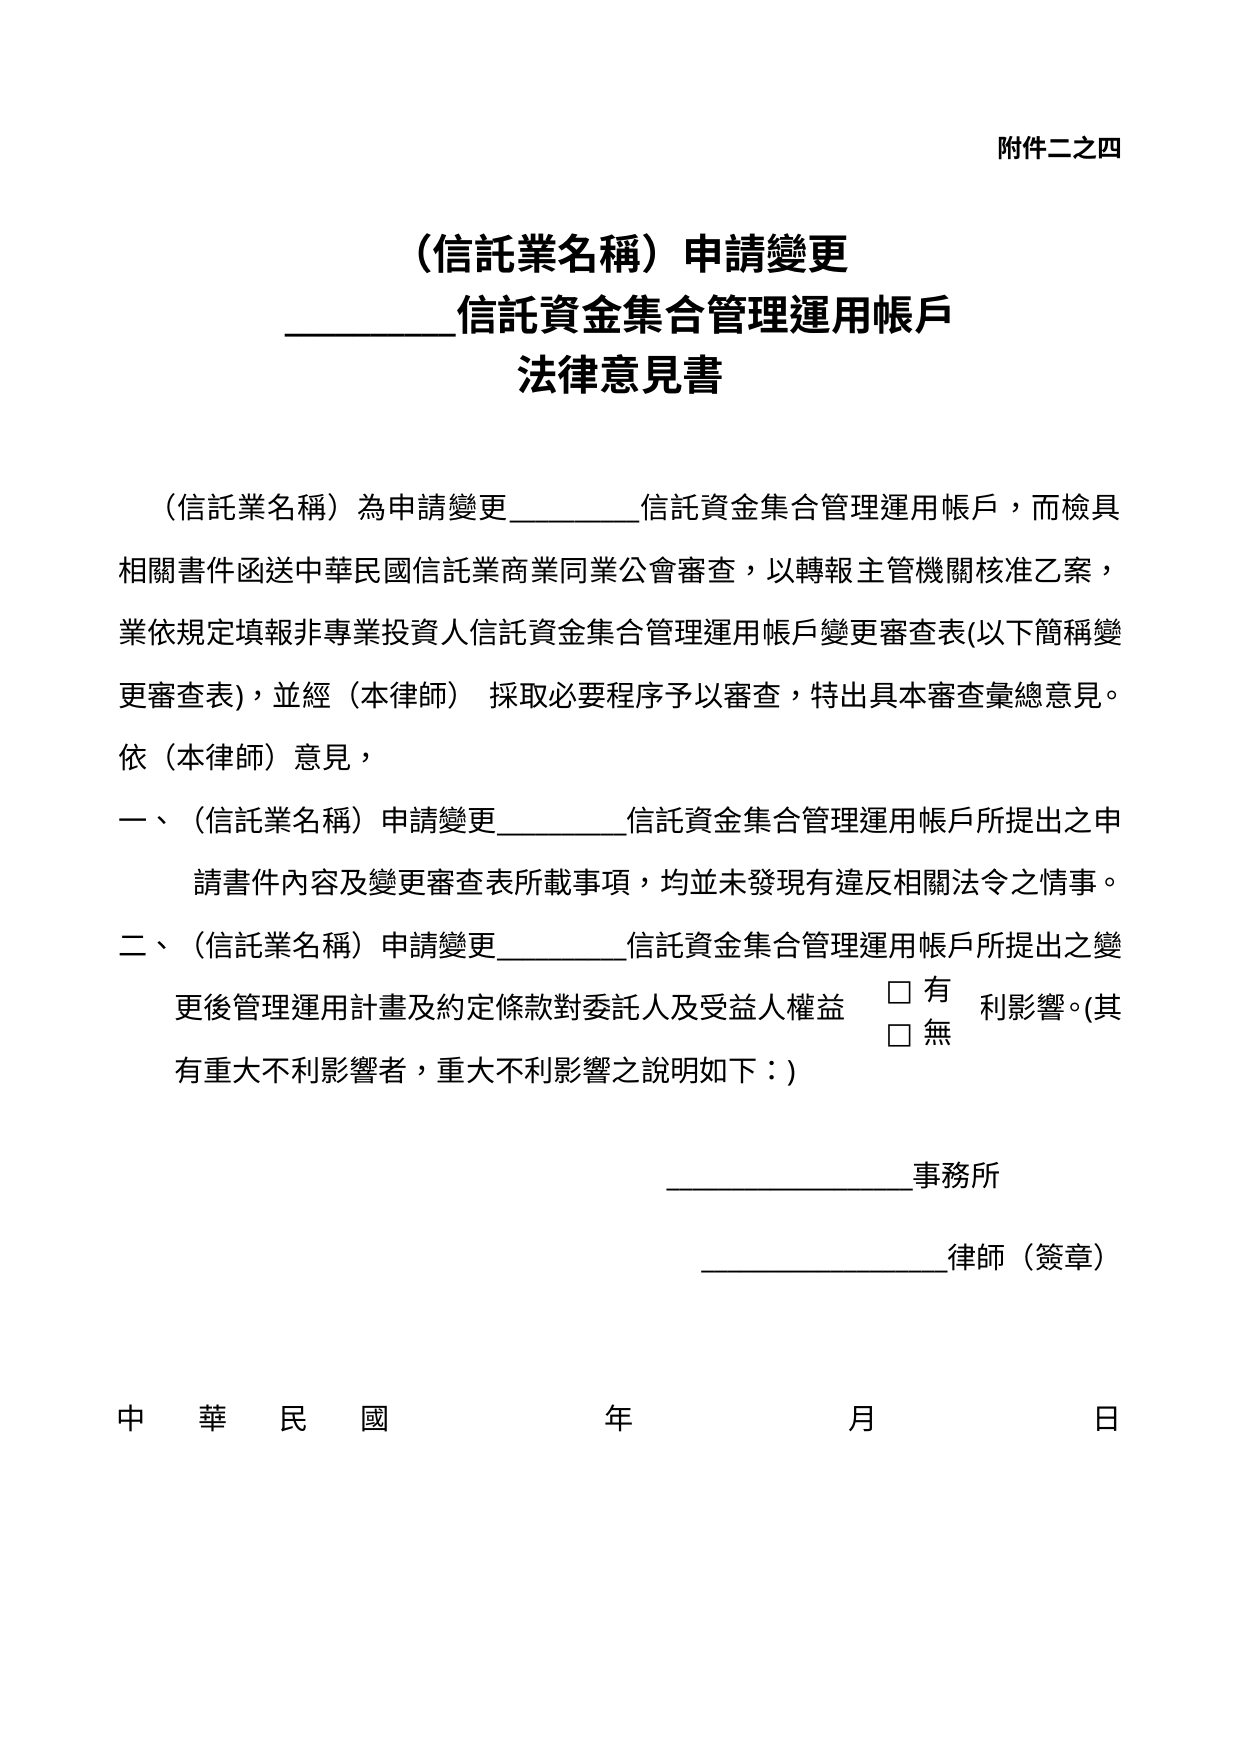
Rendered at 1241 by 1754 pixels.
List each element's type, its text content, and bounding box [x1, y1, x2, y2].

text 法律意見書 [118, 342, 1122, 402]
text 中華民國 年 月 日 [117, 1396, 1122, 1438]
text 一、（信託業名稱）申請變更__________信託資金集合管理運用帳戶所提出之申請書件內容及變更審查表所載事項，均並未發現有違反相關法令之情事。 [118, 777, 1122, 902]
text ___________________事務所 [666, 1152, 1122, 1195]
list 無 [885, 1009, 981, 1051]
text 附件二之四 [118, 127, 1122, 164]
text ___________________律師（簽章） [117, 1234, 1122, 1277]
list 有 [885, 967, 981, 1009]
text __________信託資金集合管理運用帳戶 [118, 282, 1122, 342]
text 二、（信託業名稱）申請變更__________信託資金集合管理運用帳戶所提出之變更後管理運用計畫及約定條款對委託人及受益人權益 重大不利影響。(其有重大不利影響者，重大不利影響之說明如下：) [118, 902, 1122, 1090]
text （信託業名稱）為申請變更__________信託資金集合管理運用帳戶，而檢具相關書件函送中華民國信託業商業同業公會審查，以轉報主管機關核准乙案，業依規定填報非專業投資人信託資金集合管理運用帳戶變更審查表(以下簡稱變更審查表)，並經（本律師） 採取必要程序予以審查，特出具本審查彙總意見。依（本律師）意見， [118, 465, 1122, 777]
text （信託業名稱）申請變更 [118, 221, 1122, 282]
